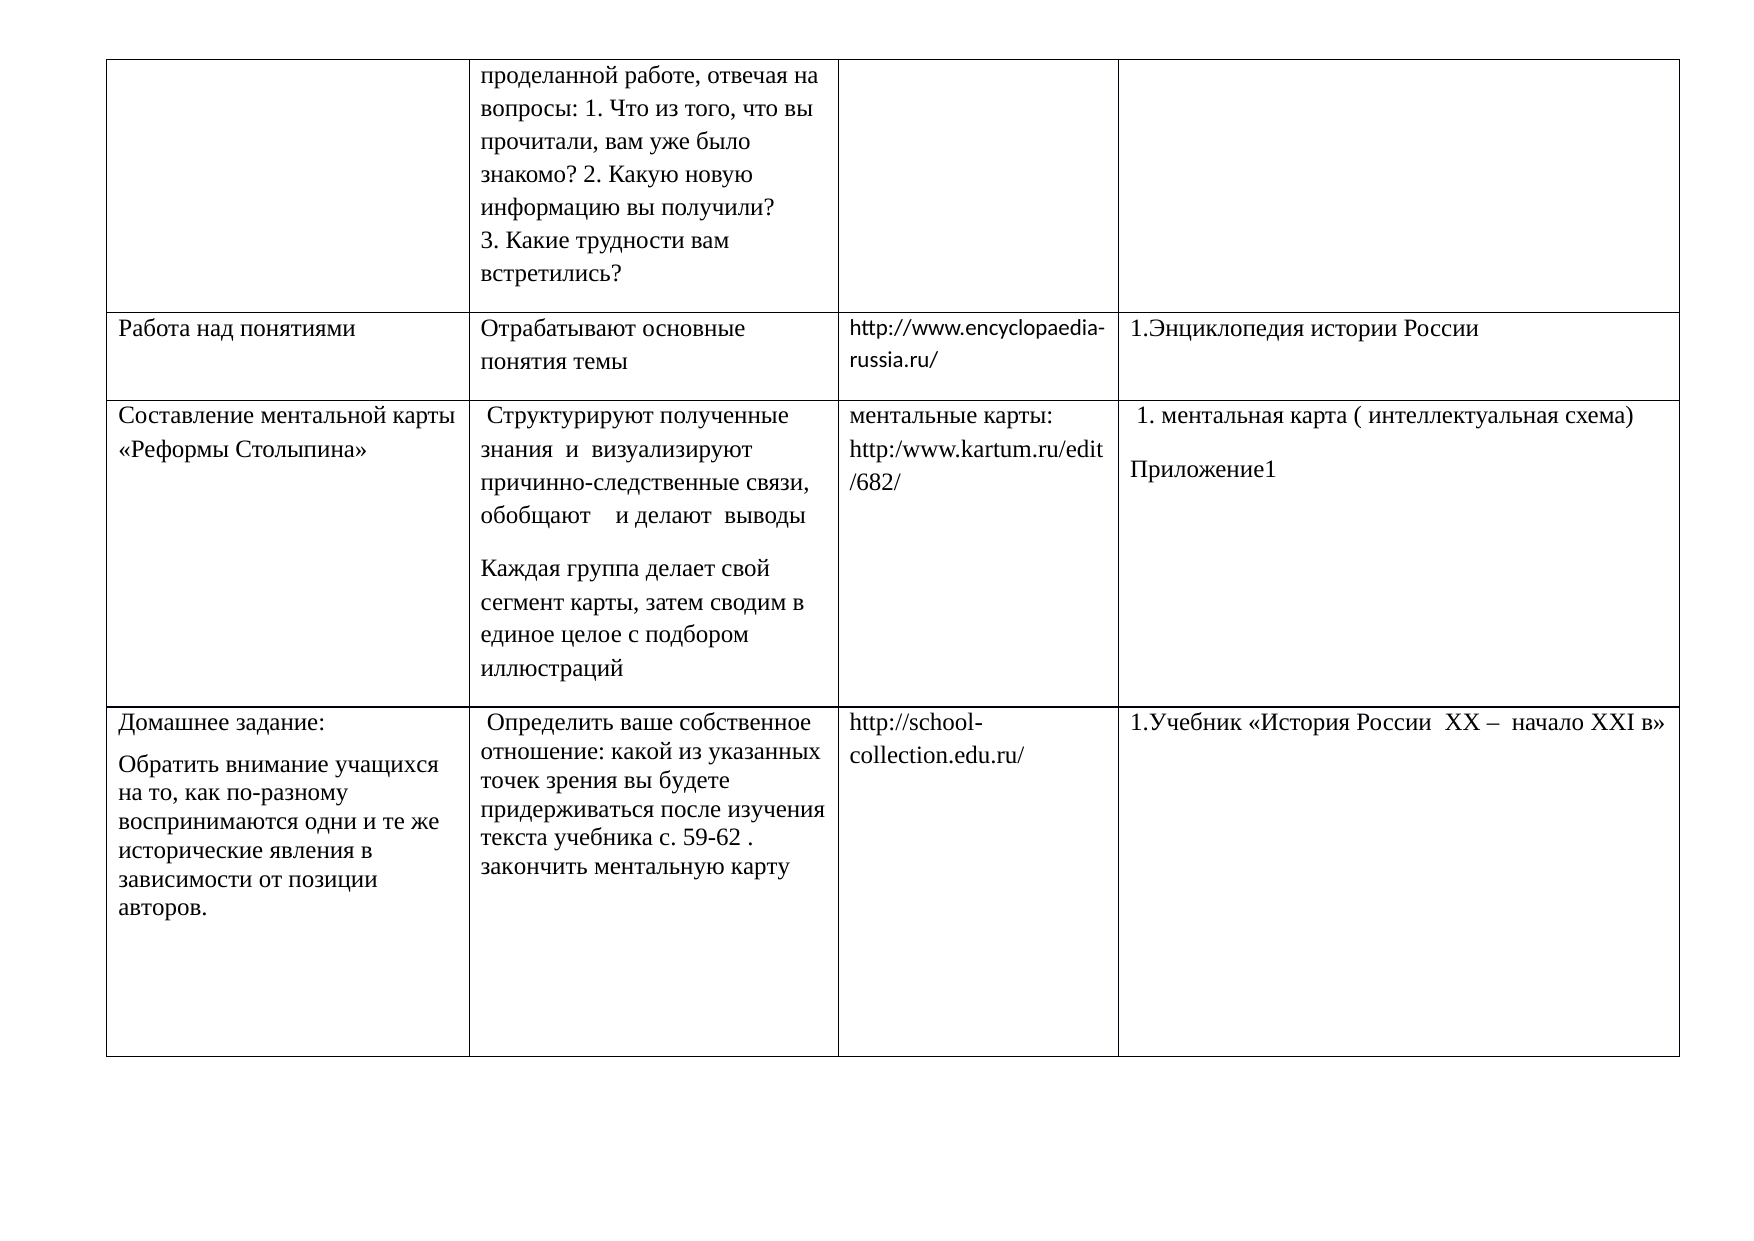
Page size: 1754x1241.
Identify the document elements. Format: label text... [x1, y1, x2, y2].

table_cell ментальные карты: http:/www.kartum.ru/edit/682/ [839, 401, 1118, 706]
table_cell Отрабатывают основные понятия темы [470, 313, 838, 399]
table_cell Определить ваше собственное отношение: какой из указанных точек зрения вы будете придерживаться после изучения текста учебника с. 59-62 . закончить ментальную карту [470, 708, 838, 1056]
table_cell [1119, 60, 1679, 312]
table_cell http://school-collection.edu.ru/ [839, 708, 1118, 1056]
table_cell Домашнее задание: Обратить внимание учащихся на то, как по-разному воспринимаются одни и те же исторические явления в зависимости от позиции авторов. [107, 708, 469, 1056]
table_cell 1.Энциклопедия истории России [1119, 313, 1679, 399]
table_cell проделанной работе, отвечая на вопросы: 1. Что из того, что вы прочитали, вам уже было знакомо? 2. Какую новую информацию вы получили? 3. Какие трудности вам встретились? [470, 60, 838, 312]
table_cell Работа над понятиями [107, 313, 469, 399]
table_cell Составление ментальной карты «Реформы Столыпина» [107, 401, 469, 706]
table_cell [839, 60, 1118, 312]
table_cell Структурируют полученные знания и визуализируют причинно-следственные связи, обобщают и делают выводы Каждая группа делает свой сегмент карты, затем сводим в единое целое с подбором иллюстраций [470, 401, 838, 706]
table_cell 1.Учебник «История России XX – начало XXI в» [1119, 708, 1679, 1056]
table_cell [107, 60, 469, 312]
table_cell 1. ментальная карта ( интеллектуальная схема) Приложение1 [1119, 401, 1679, 706]
table_cell http://www.encyclopaedia-russia.ru/ [839, 313, 1118, 399]
